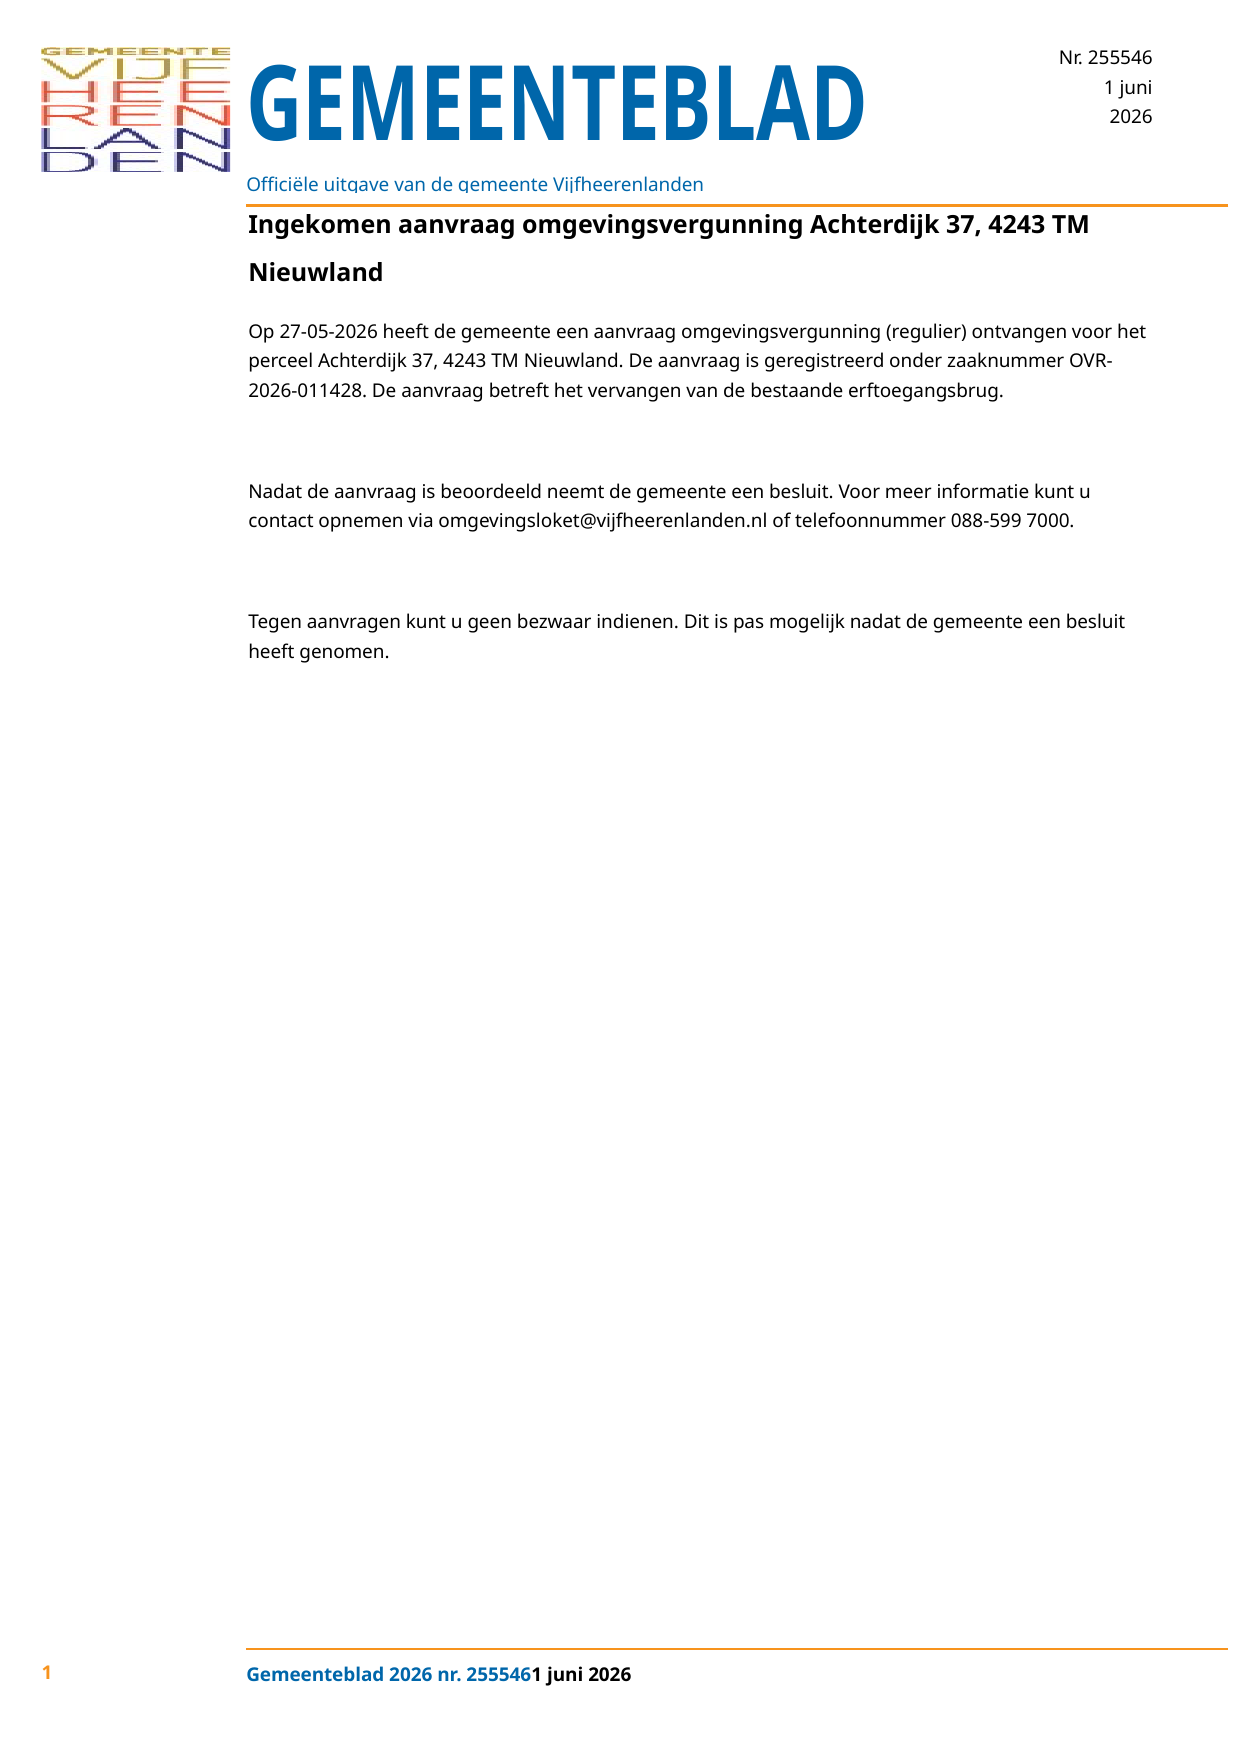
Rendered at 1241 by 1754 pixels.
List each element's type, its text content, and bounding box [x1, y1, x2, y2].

text Ingekomen aanvraag omgevingsvergunning Achterdijk 37, 4243 TM Nieuwland [248, 207, 1152, 288]
picture [41, 47, 231, 172]
text Tegen aanvragen kunt u geen bezwaar indienen. Dit is pas mogelijk nadat de gemeente een besluit heeft genomen. [248, 608, 1152, 664]
text Op 27-05-2026 heeft de gemeente een aanvraag omgevingsvergunning (regulier) ontvangen voor het perceel Achterdijk 37, 4243 TM Nieuwland. De aanvraag is geregistreerd onder zaaknummer OVR-2026-011428. De aanvraag betreft het vervangen van de bestaande erftoegangsbrug. [248, 318, 1152, 403]
text Nadat de aanvraag is beoordeeld neemt de gemeente een besluit. Voor meer informatie kunt u contact opnemen via omgevingsloket@vijfheerenlanden.nl of telefoonnummer 088-599 7000. [248, 478, 1152, 533]
